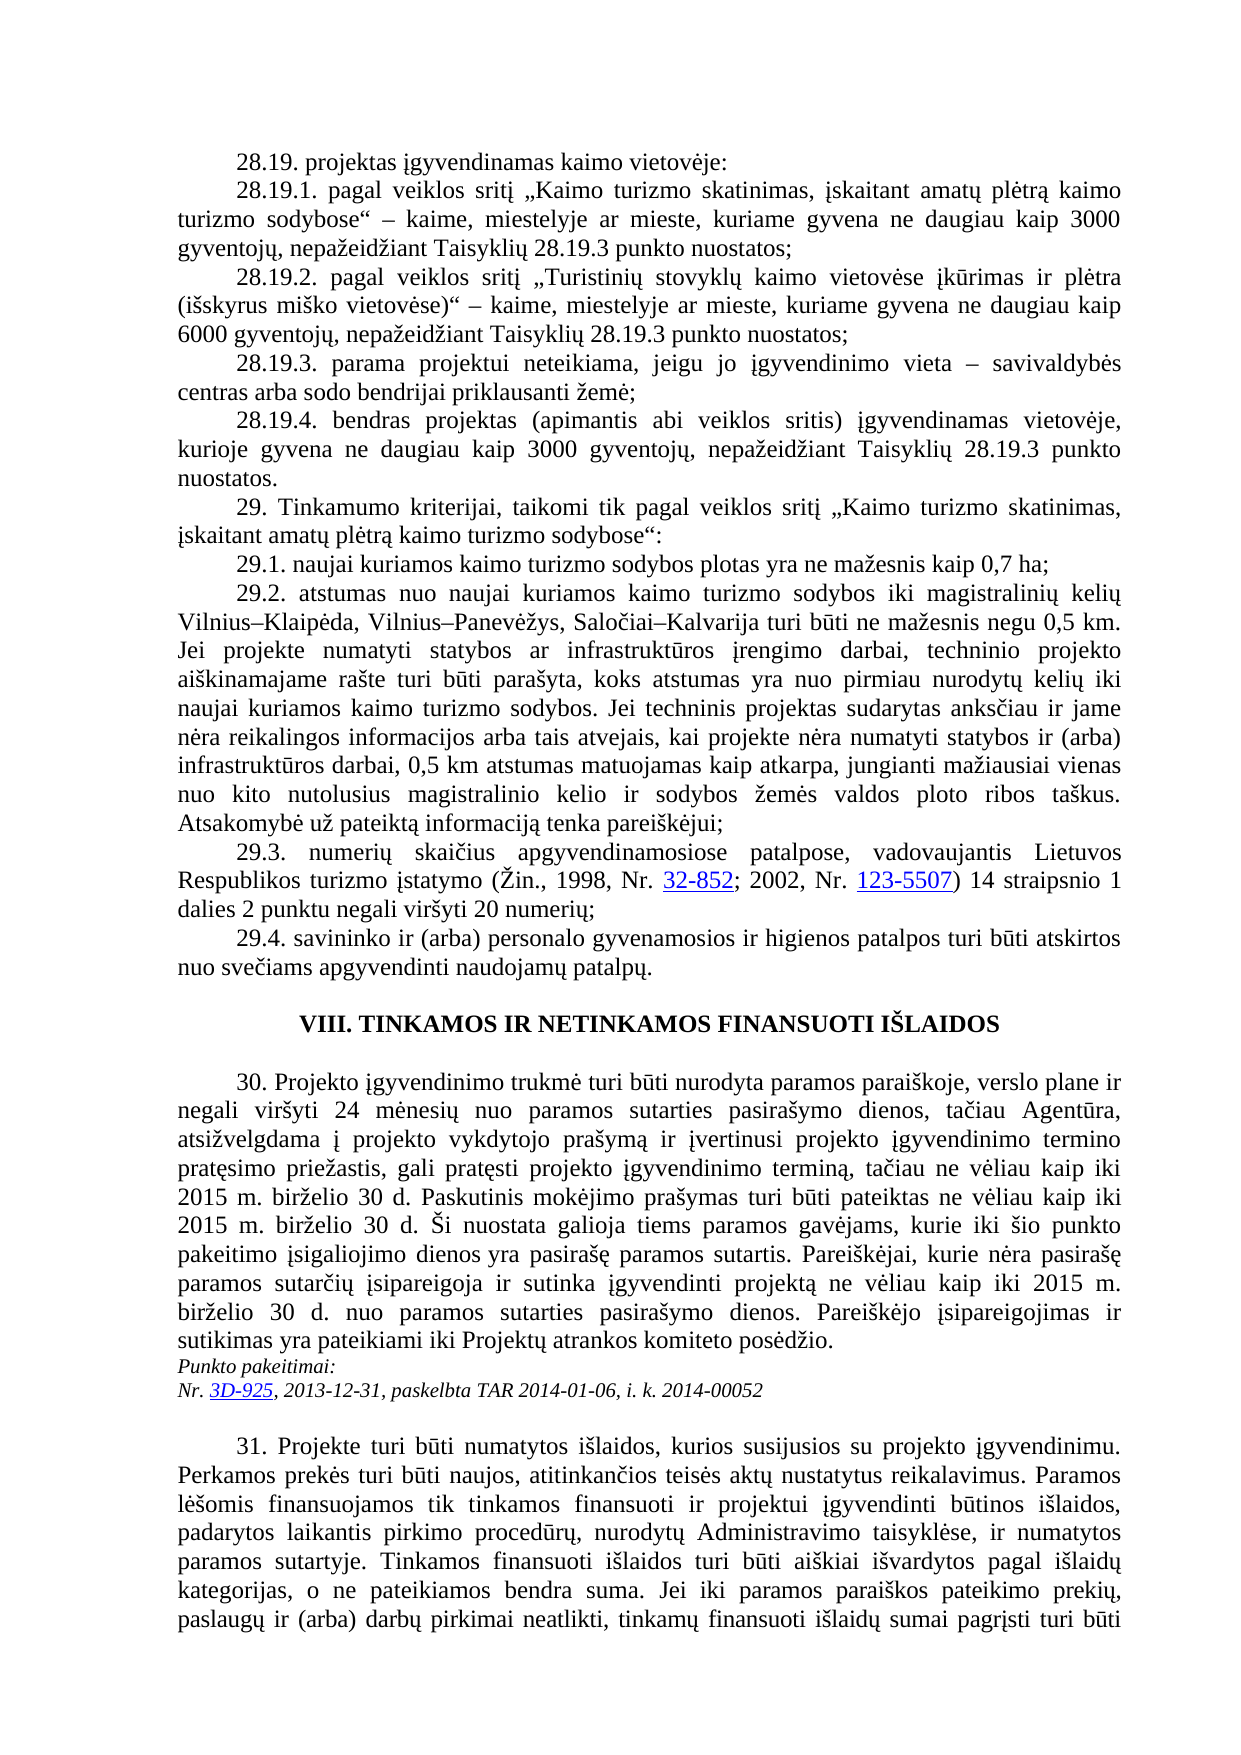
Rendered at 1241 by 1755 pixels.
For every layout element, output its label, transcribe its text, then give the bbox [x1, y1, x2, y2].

text 28.19.4. bendras projektas (apimantis abi veiklos sritis) įgyvendinamas vietovėje, kurioje gyvena ne daugiau kaip 3000 gyventojų, nepažeidžiant Taisyklių 28.19.3 punkto nuostatos. [177, 406, 1122, 492]
text 28.19.1. pagal veiklos sritį „Kaimo turizmo skatinimas, įskaitant amatų plėtrą kaimo turizmo sodybose“ – kaime, miestelyje ar mieste, kuriame gyvena ne daugiau kaip 3000 gyventojų, nepažeidžiant Taisyklių 28.19.3 punkto nuostatos; [177, 176, 1122, 262]
text 28.19. projektas įgyvendinamas kaimo vietovėje: [177, 147, 1122, 176]
text 28.19.2. pagal veiklos sritį „Turistinių stovyklų kaimo vietovėse įkūrimas ir plėtra (išskyrus miško vietovėse)“ – kaime, miestelyje ar mieste, kuriame gyvena ne daugiau kaip 6000 gyventojų, nepažeidžiant Taisyklių 28.19.3 punkto nuostatos; [177, 262, 1122, 348]
text 29.4. savininko ir (arba) personalo gyvenamosios ir higienos patalpos turi būti atskirtos nuo svečiams apgyvendinti naudojamų patalpų. [177, 923, 1122, 981]
text 29.3. numerių skaičius apgyvendinamosiose patalpose, vadovaujantis Lietuvos Respublikos turizmo įstatymo (Žin., 1998, Nr. 32-852; 2002, Nr. 123-5507) 14 straipsnio 1 dalies 2 punktu negali viršyti 20 numerių; [177, 837, 1122, 923]
text 28.19.3. parama projektui neteikiama, jeigu jo įgyvendinimo vieta – savivaldybės centras arba sodo bendrijai priklausanti žemė; [177, 348, 1122, 406]
text VIII. TINKAMOS IR NETINKAMOS FINANSUOTI IŠLAIDOS [177, 1009, 1122, 1038]
text 29.2. atstumas nuo naujai kuriamos kaimo turizmo sodybos iki magistralinių kelių Vilnius–Klaipėda, Vilnius–Panevėžys, Saločiai–Kalvarija turi būti ne mažesnis negu 0,5 km. Jei projekte numatyti statybos ar infrastruktūros įrengimo darbai, techninio projekto aiškinamajame rašte turi būti parašyta, koks atstumas yra nuo pirmiau nurodytų kelių iki naujai kuriamos kaimo turizmo sodybos. Jei techninis projektas sudarytas anksčiau ir jame nėra reikalingos informacijos arba tais atvejais, kai projekte nėra numatyti statybos ir (arba) infrastruktūros darbai, 0,5 km atstumas matuojamas kaip atkarpa, jungianti mažiausiai vienas nuo kito nutolusius magistralinio kelio ir sodybos žemės valdos ploto ribos taškus. Atsakomybė už pateiktą informaciją tenka pareiškėjui; [177, 578, 1122, 837]
text 29.1. naujai kuriamos kaimo turizmo sodybos plotas yra ne mažesnis kaip 0,7 ha; [177, 549, 1122, 578]
text Punkto pakeitimai: [177, 1354, 1122, 1378]
text Nr. 3D-925, 2013-12-31, paskelbta TAR 2014-01-06, i. k. 2014-00052 [177, 1378, 1122, 1402]
text 30. Projekto įgyvendinimo trukmė turi būti nurodyta paramos paraiškoje, verslo plane ir negali viršyti 24 mėnesių nuo paramos sutarties pasirašymo dienos, tačiau Agentūra, atsižvelgdama į projekto vykdytojo prašymą ir įvertinusi projekto įgyvendinimo termino pratęsimo priežastis, gali pratęsti projekto įgyvendinimo terminą, tačiau ne vėliau kaip iki 2015 m. birželio 30 d. Paskutinis mokėjimo prašymas turi būti pateiktas ne vėliau kaip iki 2015 m. birželio 30 d. Ši nuostata galioja tiems paramos gavėjams, kurie iki šio punkto pakeitimo įsigaliojimo dienos yra pasirašę paramos sutartis. Pareiškėjai, kurie nėra pasirašę paramos sutarčių įsipareigoja ir sutinka įgyvendinti projektą ne vėliau kaip iki 2015 m. birželio 30 d. nuo paramos sutarties pasirašymo dienos. Pareiškėjo įsipareigojimas ir sutikimas yra pateikiami iki Projektų atrankos komiteto posėdžio. [177, 1067, 1122, 1354]
text 31. Projekte turi būti numatytos išlaidos, kurios susijusios su projekto įgyvendinimu. Perkamos prekės turi būti naujos, atitinkančios teisės aktų nustatytus reikalavimus. Paramos lėšomis finansuojamos tik tinkamos finansuoti ir projektui įgyvendinti būtinos išlaidos, padarytos laikantis pirkimo procedūrų, nurodytų Administravimo taisyklėse, ir numatytos paramos sutartyje. Tinkamos finansuoti išlaidos turi būti aiškiai išvardytos pagal išlaidų kategorijas, o ne pateikiamos bendra suma. Jei iki paramos paraiškos pateikimo prekių, paslaugų ir (arba) darbų pirkimai neatlikti, tinkamų finansuoti išlaidų sumai pagrįsti turi būti [177, 1431, 1122, 1632]
text 29. Tinkamumo kriterijai, taikomi tik pagal veiklos sritį „Kaimo turizmo skatinimas, įskaitant amatų plėtrą kaimo turizmo sodybose“: [177, 492, 1122, 549]
